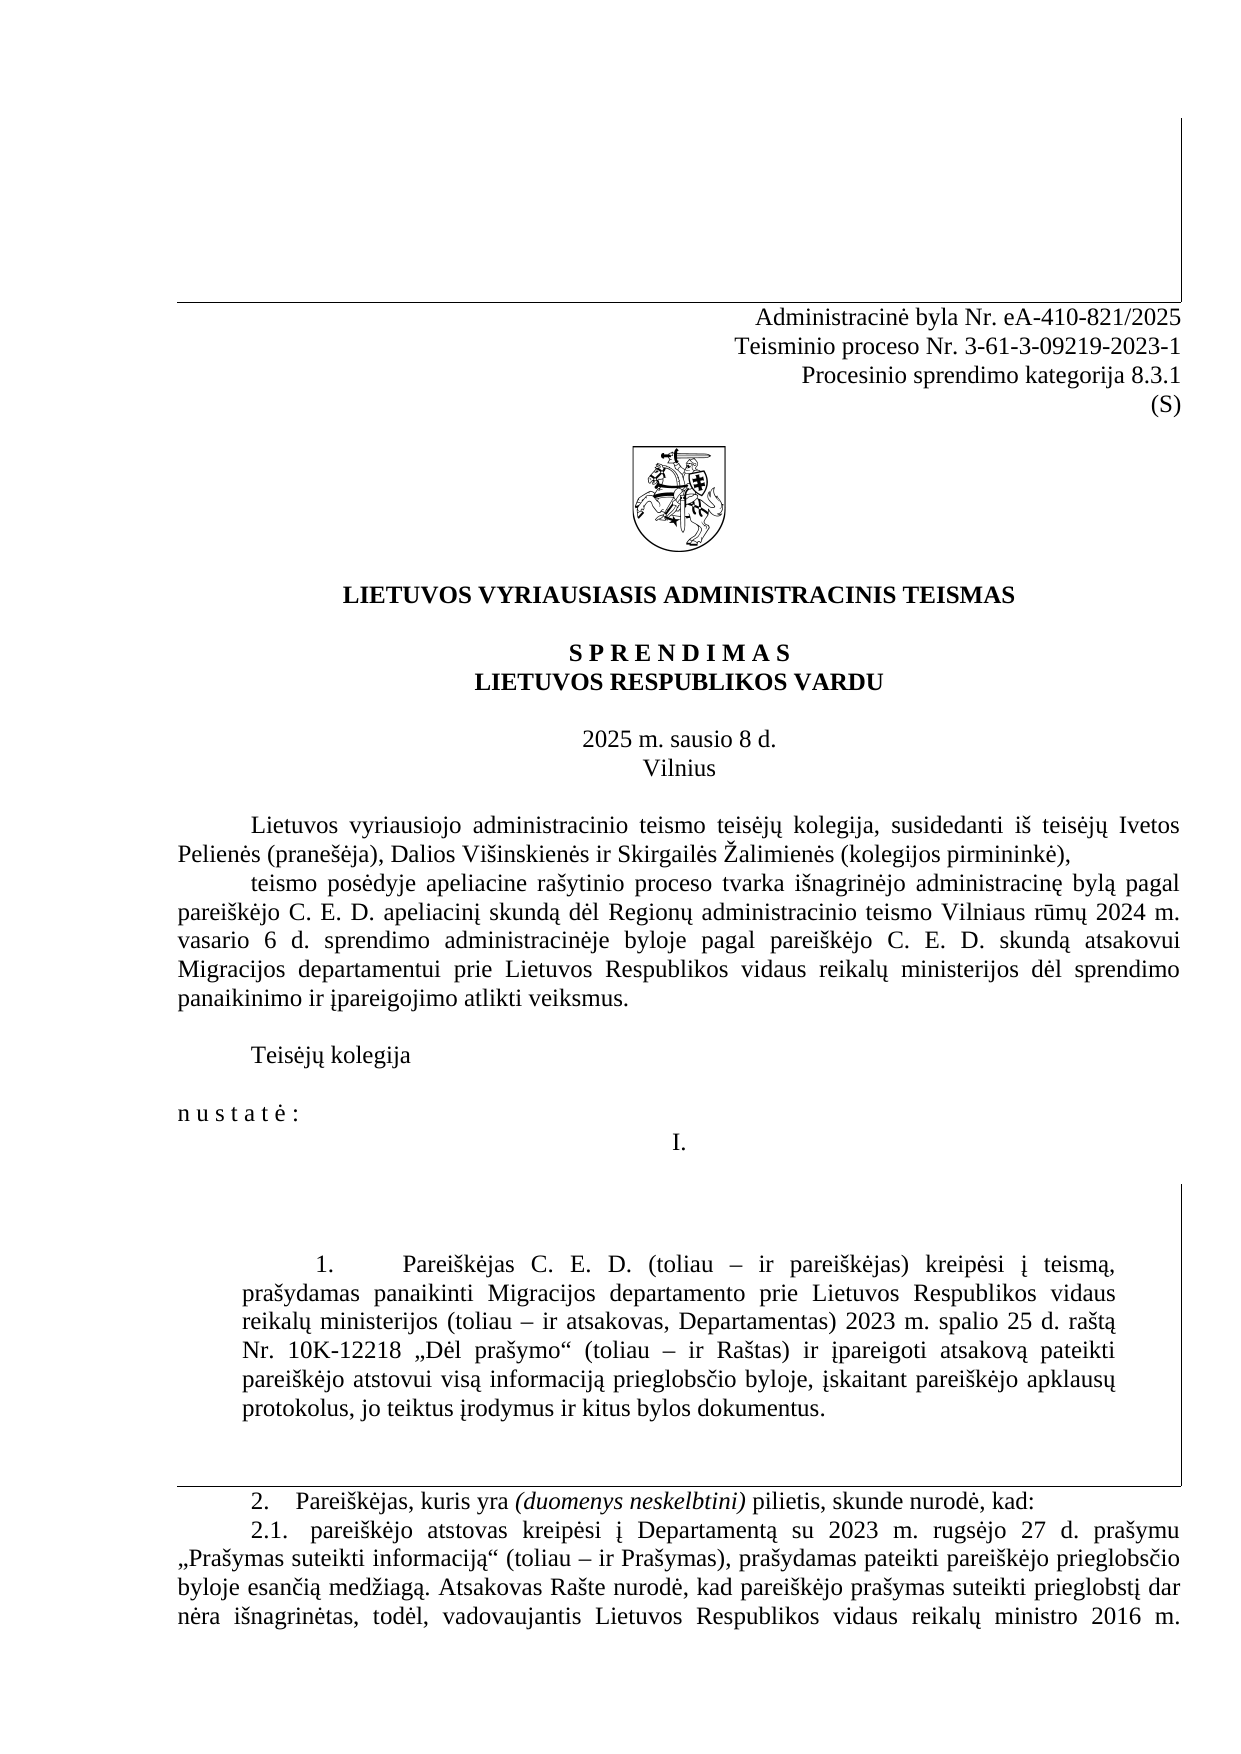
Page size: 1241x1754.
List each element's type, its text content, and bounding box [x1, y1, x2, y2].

text LIETUVOS VYRIAUSIASIS ADMINISTRACINIS TEISMAS [177, 581, 1181, 609]
text Teisminio proceso Nr. 3-61-3-09219-2023-1 [177, 331, 1181, 360]
text I. [177, 1127, 1181, 1156]
text S P R E N D I M A S [177, 638, 1181, 667]
text Procesinio sprendimo kategorija 8.3.1 [177, 360, 1181, 389]
text teismo posėdyje apeliacine rašytinio proceso tvarka išnagrinėjo administracinę bylą pagal pareiškėjo C. E. D. apeliacinį skundą dėl Regionų administracinio teismo Vilniaus rūmų 2024 m. vasario 6 d. sprendimo administracinėje byloje pagal pareiškėjo C. E. D. skundą atsakovui Migracijos departamentui prie Lietuvos Respublikos vidaus reikalų ministerijos dėl sprendimo panaikinimo ir įpareigojimo atlikti veiksmus. [177, 868, 1181, 1012]
text Vilnius [177, 753, 1181, 782]
text 2.1. pareiškėjo atstovas kreipėsi į Departamentą su 2023 m. rugsėjo 27 d. prašymu „Prašymas suteikti informaciją“ (toliau – ir Prašymas), prašydamas pateikti pareiškėjo prieglobsčio byloje esančią medžiagą. Atsakovas Rašte nurodė, kad pareiškėjo prašymas suteikti prieglobstį dar nėra išnagrinėtas, todėl, vadovaujantis Lietuvos Respublikos vidaus reikalų ministro 2016 m. [177, 1515, 1181, 1630]
text Administracinė byla Nr. eA-410-821/2025 [177, 302, 1181, 331]
text Lietuvos vyriausiojo administracinio teismo teisėjų kolegija, susidedanti iš teisėjų Ivetos Pelienės (pranešėja), Dalios Višinskienės ir Skirgailės Žalimienės (kolegijos pirmininkė), [177, 811, 1181, 868]
text Teisėjų kolegija [177, 1041, 1181, 1069]
text 1. Pareiškėjas C. E. D. (toliau – ir pareiškėjas) kreipėsi į teismą, prašydamas panaikinti Migracijos departamento prie Lietuvos Respublikos vidaus reikalų ministerijos (toliau – ir atsakovas, Departamentas) 2023 m. spalio 25 d. raštą Nr. 10K-12218 „Dėl prašymo“ (toliau – ir Raštas) ir įpareigoti atsakovą pateikti pareiškėjo atstovui visą informaciją prieglobsčio byloje, įskaitant pareiškėjo apklausų protokolus, jo teiktus įrodymus ir kitus bylos dokumentus. [177, 1184, 1181, 1486]
text n u s t a t ė : [177, 1098, 1181, 1127]
text 2025 m. sausio 8 d. [177, 724, 1181, 753]
text LIETUVOS RESPUBLIKOS VARDU [177, 667, 1181, 696]
text 2. Pareiškėjas, kuris yra (duomenys neskelbtini) pilietis, skunde nurodė, kad: [177, 1486, 1181, 1515]
text (S) [177, 389, 1181, 417]
